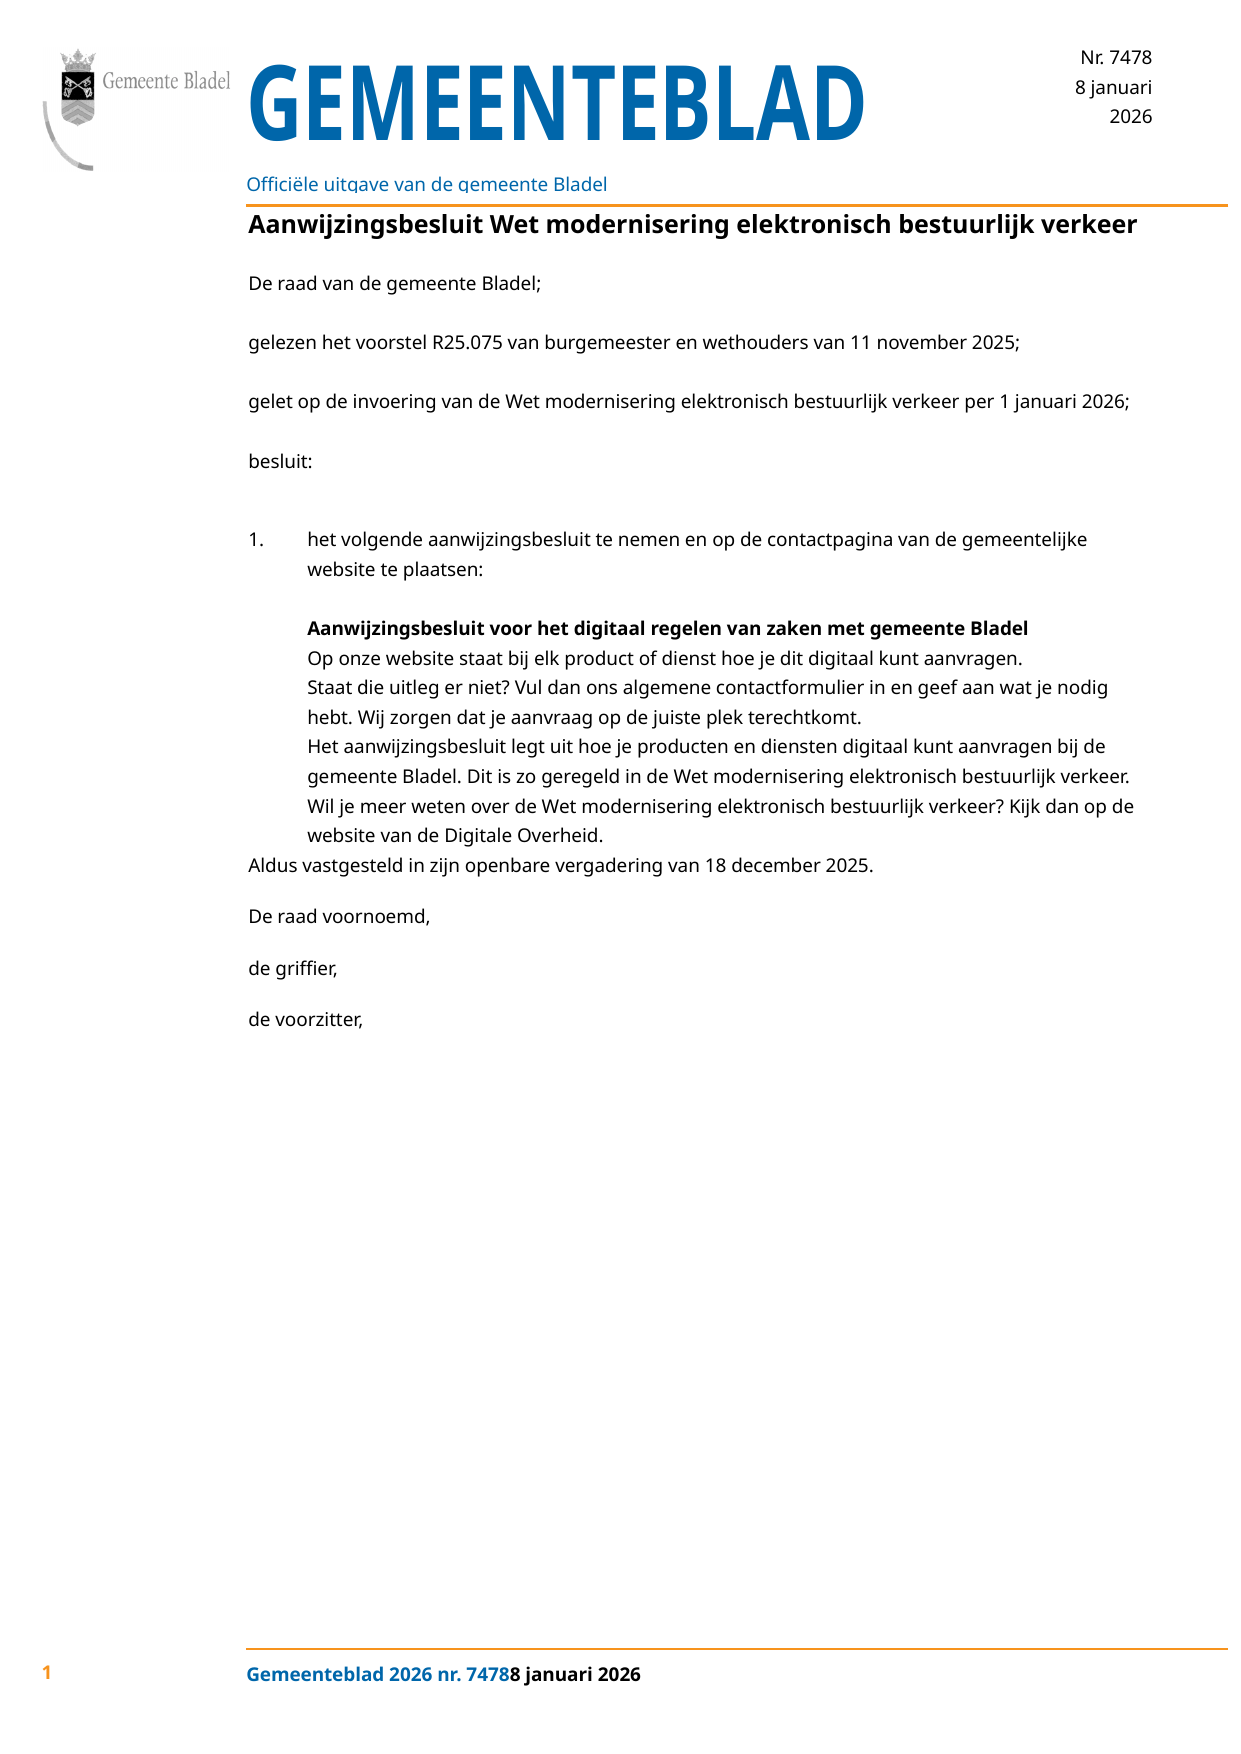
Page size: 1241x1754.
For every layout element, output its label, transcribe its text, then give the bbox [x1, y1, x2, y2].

list Aanwijzingsbesluit voor het digitaal regelen van zaken met gemeente Bladel [248, 615, 1152, 641]
list Het aanwijzingsbesluit legt uit hoe je producten en diensten digitaal kunt aanvragen bij de gemeente Bladel. Dit is zo geregeld in de Wet modernisering elektronisch bestuurlijk verkeer. Wil je meer weten over de Wet modernisering elektronisch bestuurlijk verkeer? Kijk dan op de website van de Digitale Overheid. [248, 734, 1152, 848]
text Aanwijzingsbesluit Wet modernisering elektronisch bestuurlijk verkeer [248, 207, 1152, 241]
text De raad voornoemd, [248, 903, 1152, 929]
picture [41, 47, 231, 172]
text gelezen het voorstel R25.075 van burgemeester en wethouders van 11 november 2025; [248, 329, 1152, 355]
list het volgende aanwijzingsbesluit te nemen en op de contactpagina van de gemeentelijke website te plaatsen: [248, 527, 1152, 582]
text besluit: [248, 448, 1152, 473]
text De raad van de gemeente Bladel; [248, 270, 1152, 296]
text gelet op de invoering van de Wet modernisering elektronisch bestuurlijk verkeer per 1 januari 2026; [248, 389, 1152, 414]
text de griffier, [248, 955, 1152, 981]
text Aldus vastgesteld in zijn openbare vergadering van 18 december 2025. [248, 852, 1152, 878]
list Staat die uitleg er niet? Vul dan ons algemene contactformulier in en geef aan wat je nodig hebt. Wij zorgen dat je aanvraag op de juiste plek terechtkomt. [248, 674, 1152, 730]
list Op onze website staat bij elk product of dienst hoe je dit digitaal kunt aanvragen. [248, 645, 1152, 671]
text de voorzitter, [248, 1006, 1152, 1032]
